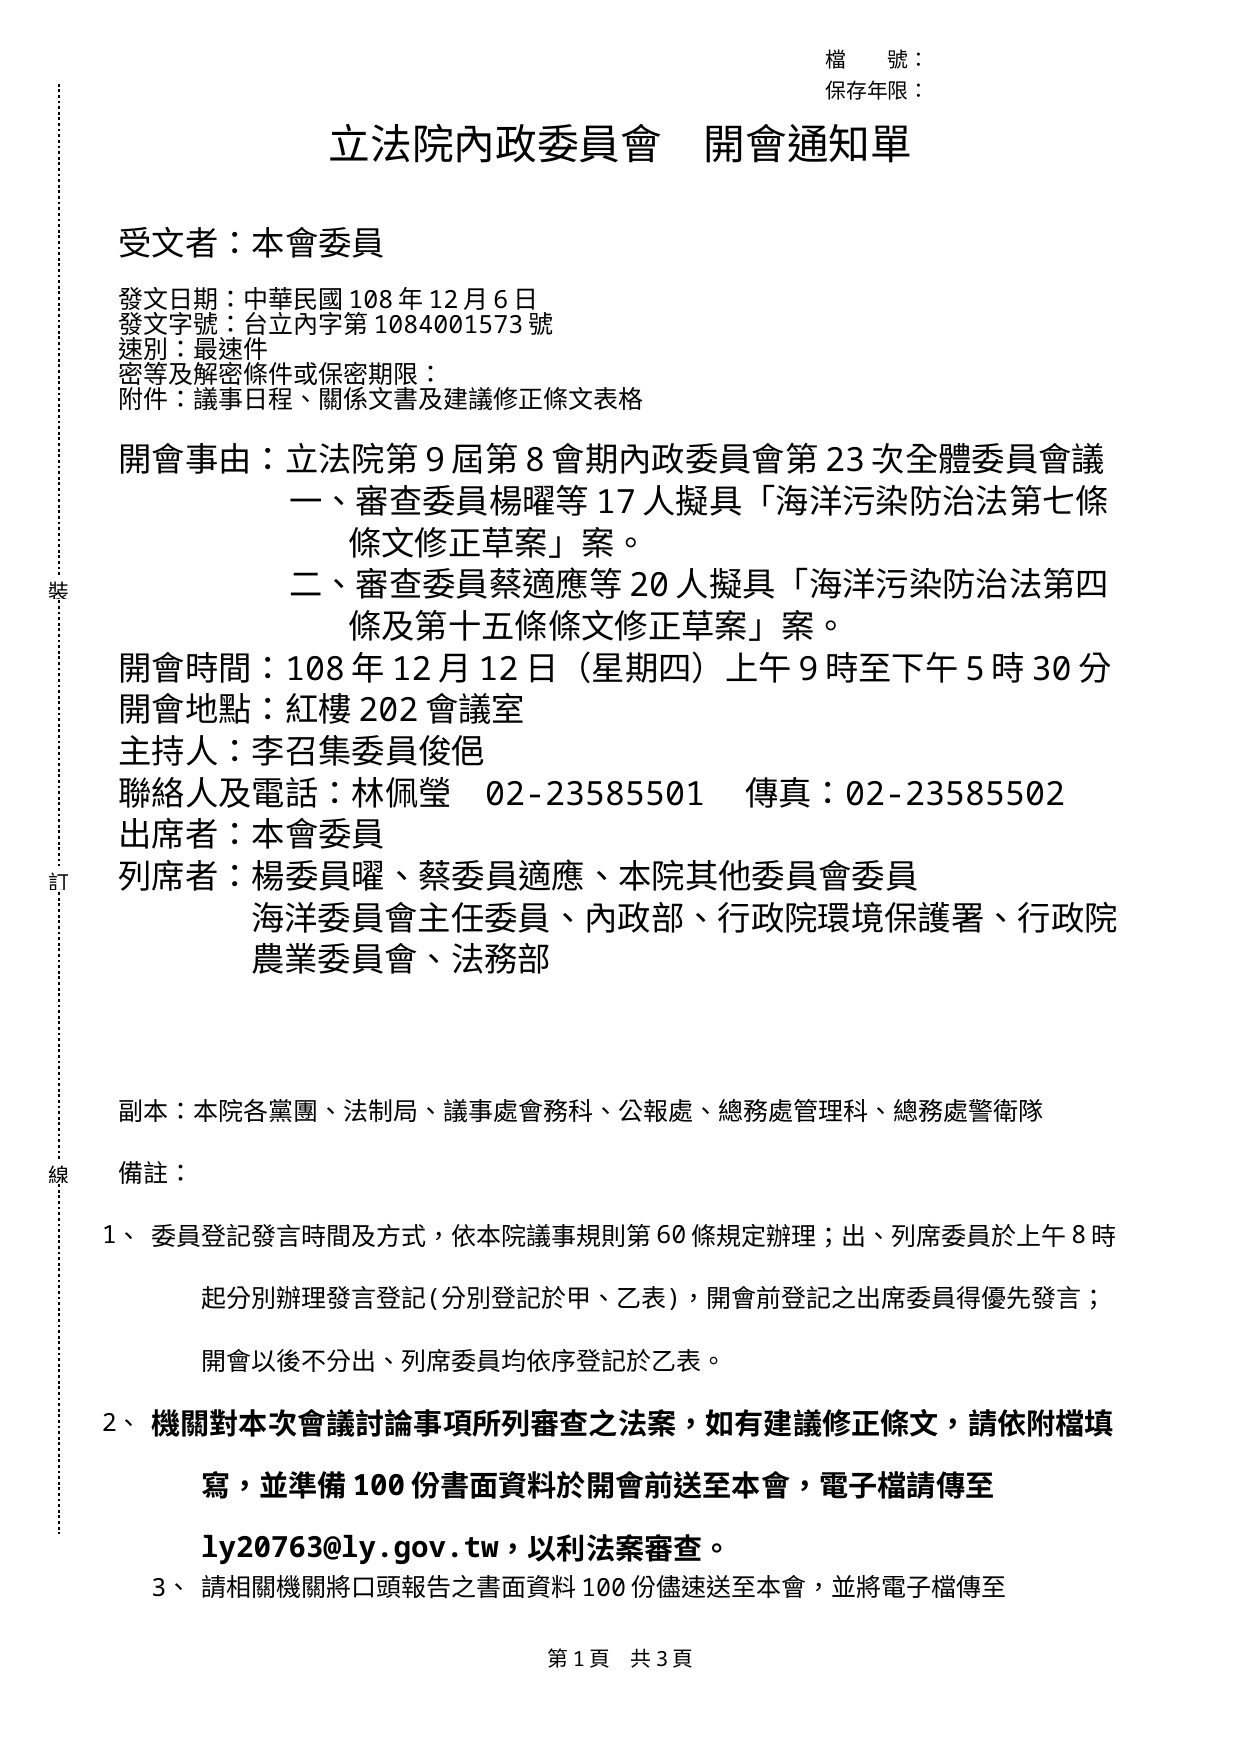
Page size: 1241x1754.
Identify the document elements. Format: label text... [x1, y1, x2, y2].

list 請相關機關將口頭報告之書面資料100份儘速送至本會，並將電子檔傳至 [151, 1567, 1122, 1604]
text 副本：本院各黨團、法制局、議事處會務科、公報處、總務處管理科、總務處警衛隊 [118, 1067, 1122, 1130]
text 保存年限： [825, 74, 1070, 104]
text 出席者：本會委員 [118, 813, 1122, 855]
text 列席者：楊委員曜、蔡委員適應、本院其他委員會委員 海洋委員會主任委員、內政部、行政院環境保護署、行政院農業委員會、法務部 [118, 855, 1122, 980]
text 開會時間：108年12月12日（星期四）上午9時至下午5時30分 [118, 647, 1122, 688]
text 備註： [118, 1130, 1122, 1192]
list 機關對本次會議討論事項所列審查之法案，如有建議修正條文，請依附檔填寫，並準備100份書面資料於開會前送至本會，電子檔請傳至ly20763@ly.gov.tw，以利法案審查。 [102, 1380, 1122, 1567]
text 受文者：本會委員 [118, 226, 1122, 263]
text 發文字號：台立內字第1084001573號 [118, 313, 1122, 338]
text 一、審查委員楊曜等17人擬具「海洋污染防治法第七條條文修正草案」案。 [289, 480, 1122, 563]
title [810, 36, 1085, 123]
text 開會地點：紅樓202會議室 [118, 688, 1122, 730]
text 檔 號： [825, 44, 1070, 74]
text 主持人：李召集委員俊俋 [118, 730, 1122, 772]
text 開會事由：立法院第9屆第8會期內政委員會第23次全體委員會議 [118, 438, 1122, 480]
text 二、審查委員蔡適應等20人擬具「海洋污染防治法第四條及第十五條條文修正草案」案。 [289, 563, 1122, 647]
list 委員登記發言時間及方式，依本院議事規則第60條規定辦理；出、列席委員於上午8時起分別辦理發言登記(分別登記於甲、乙表)，開會前登記之出席委員得優先發言；開會以後不分出、列席委員均依序登記於乙表。 [102, 1192, 1122, 1380]
text 發文日期：中華民國108年12月6日 [118, 288, 1122, 313]
text 密等及解密條件或保密期限： [118, 363, 1122, 388]
title 立法院內政委員會 開會通知單 [118, 130, 1122, 205]
text 速別：最速件 [118, 338, 1122, 363]
text 聯絡人及電話：林佩瑩 02-23585501 傳真：02-23585502 [118, 772, 1122, 813]
text 附件：議事日程、關係文書及建議修正條文表格 [118, 388, 1122, 413]
